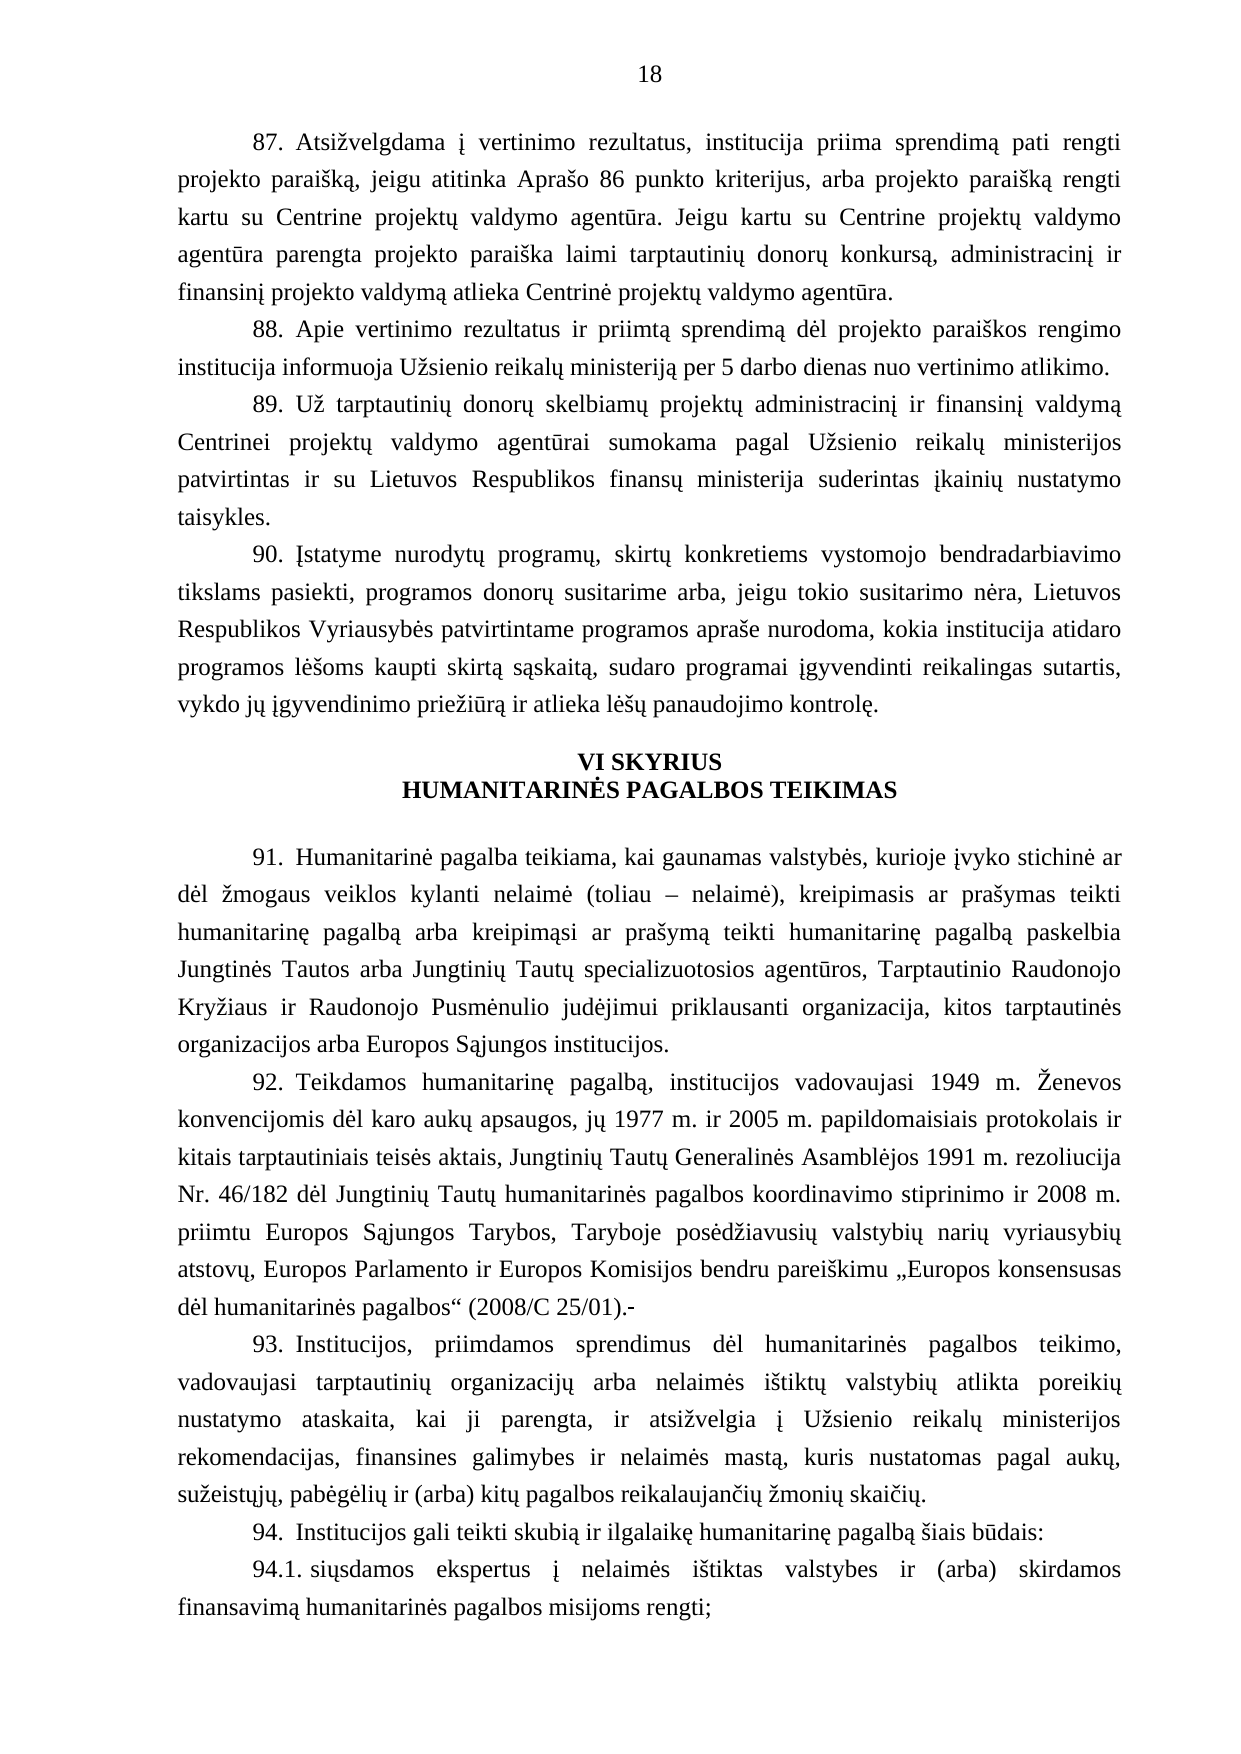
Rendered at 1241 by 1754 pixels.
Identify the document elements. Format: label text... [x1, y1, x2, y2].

text 94.1. siųsdamos ekspertus į nelaimės ištiktas valstybes ir (arba) skirdamos finansavimą humanitarinės pagalbos misijoms rengti; [177, 1546, 1122, 1621]
text VI SKYRIUS [177, 747, 1122, 776]
text 93. Institucijos, priimdamos sprendimus dėl humanitarinės pagalbos teikimo, vadovaujasi tarptautinių organizacijų arba nelaimės ištiktų valstybių atlikta poreikių nustatymo ataskaita, kai ji parengta, ir atsižvelgia į Užsienio reikalų ministerijos rekomendacijas, finansines galimybes ir nelaimės mastą, kuris nustatomas pagal aukų, sužeistųjų, pabėgėlių ir (arba) kitų pagalbos reikalaujančių žmonių skaičių. [177, 1321, 1122, 1508]
text 89. Už tarptautinių donorų skelbiamų projektų administracinį ir finansinį valdymą Centrinei projektų valdymo agentūrai sumokama pagal Užsienio reikalų ministerijos patvirtintas ir su Lietuvos Respublikos finansų ministerija suderintas įkainių nustatymo taisykles. [177, 381, 1122, 531]
text 92. Teikdamos humanitarinę pagalbą, institucijos vadovaujasi 1949 m. Ženevos konvencijomis dėl karo aukų apsaugos, jų 1977 m. ir 2005 m. papildomaisiais protokolais ir kitais tarptautiniais teisės aktais, Jungtinių Tautų Generalinės Asamblėjos 1991 m. rezoliucija Nr. 46/182 dėl Jungtinių Tautų humanitarinės pagalbos koordinavimo stiprinimo ir 2008 m. priimtu Europos Sąjungos Tarybos, Taryboje posėdžiavusių valstybių narių vyriausybių atstovų, Europos Parlamento ir Europos Komisijos bendru pareiškimu „Europos konsensusas dėl humanitarinės pagalbos“ (2008/C 25/01). [177, 1058, 1122, 1321]
text 88. Apie vertinimo rezultatus ir priimtą sprendimą dėl projekto paraiškos rengimo institucija informuoja Užsienio reikalų ministeriją per 5 darbo dienas nuo vertinimo atlikimo. [177, 306, 1122, 381]
text 94. Institucijos gali teikti skubią ir ilgalaikę humanitarinę pagalbą šiais būdais: [177, 1508, 1122, 1546]
text HUMANITARINĖS PAGALBOS TEIKIMAS [177, 776, 1122, 804]
text 87. Atsižvelgdama į vertinimo rezultatus, institucija priima sprendimą pati rengti projekto paraišką, jeigu atitinka Aprašo 86 punkto kriterijus, arba projekto paraišką rengti kartu su Centrine projektų valdymo agentūra. Jeigu kartu su Centrine projektų valdymo agentūra parengta projekto paraiška laimi tarptautinių donorų konkursą, administracinį ir finansinį projekto valdymą atlieka Centrinė projektų valdymo agentūra. [177, 118, 1122, 306]
text 90. Įstatyme nurodytų programų, skirtų konkretiems vystomojo bendradarbiavimo tikslams pasiekti, programos donorų susitarime arba, jeigu tokio susitarimo nėra, Lietuvos Respublikos Vyriausybės patvirtintame programos apraše nurodoma, kokia institucija atidaro programos lėšoms kaupti skirtą sąskaitą, sudaro programai įgyvendinti reikalingas sutartis, vykdo jų įgyvendinimo priežiūrą ir atlieka lėšų panaudojimo kontrolę. [177, 531, 1122, 718]
text 91. Humanitarinė pagalba teikiama, kai gaunamas valstybės, kurioje įvyko stichinė ar dėl žmogaus veiklos kylanti nelaimė (toliau – nelaimė), kreipimasis ar prašymas teikti humanitarinę pagalbą arba kreipimąsi ar prašymą teikti humanitarinę pagalbą paskelbia Jungtinės Tautos arba Jungtinių Tautų specializuotosios agentūros, Tarptautinio Raudonojo Kryžiaus ir Raudonojo Pusmėnulio judėjimui priklausanti organizacija, kitos tarptautinės organizacijos arba Europos Sąjungos institucijos. [177, 833, 1122, 1058]
